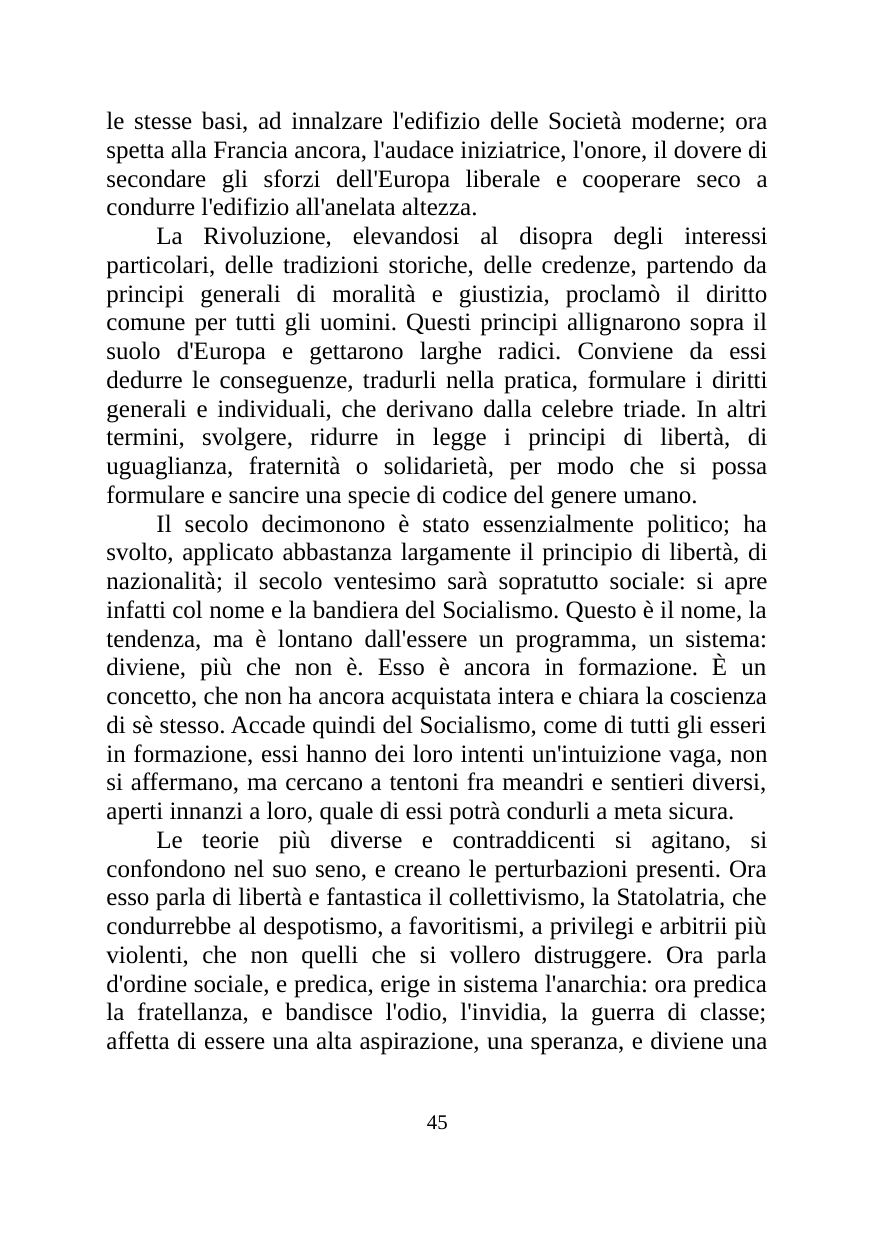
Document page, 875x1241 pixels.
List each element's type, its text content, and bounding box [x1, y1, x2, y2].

text La Rivoluzione, elevandosi al disopra degli interessi particolari, delle tradizioni storiche, delle credenze, partendo da principi generali di moralità e giustizia, proclamò il diritto comune per tutti gli uomini. Questi principi allignarono sopra il suolo d'Europa e gettarono larghe radici. Conviene da essi dedurre le conseguenze, tradurli nella pratica, formulare i diritti generali e individuali, che derivano dalla celebre triade. In altri termini, svolgere, ridurre in legge i principi di libertà, di uguaglianza, fraternità o solidarietà, per modo che si possa formulare e sancire una specie di codice del genere umano. [106, 221, 768, 509]
text le stesse basi, ad innalzare l'edifizio delle Società moderne; ora spetta alla Francia ancora, l'audace iniziatrice, l'onore, il dovere di secondare gli sforzi dell'Europa liberale e cooperare seco a condurre l'edifizio all'anelata altezza. [106, 106, 768, 221]
text Le teorie più diverse e contraddicenti si agitano, si confondono nel suo seno, e creano le perturbazioni presenti. Ora esso parla di libertà e fantastica il collettivismo, la Statolatria, che condurrebbe al despotismo, a favoritismi, a privilegi e arbitrii più violenti, che non quelli che si vollero distruggere. Ora parla d'ordine sociale, e predica, erige in sistema l'anarchia: ora predica la fratellanza, e bandisce l'odio, l'invidia, la guerra di classe; affetta di essere una alta aspirazione, una speranza, e diviene una [106, 825, 768, 1055]
text Il secolo decimonono è stato essenzialmente politico; ha svolto, applicato abbastanza largamente il principio di libertà, di nazionalità; il secolo ventesimo sarà sopratutto sociale: si apre infatti col nome e la bandiera del Socialismo. Questo è il nome, la tendenza, ma è lontano dall'essere un programma, un sistema: diviene, più che non è. Esso è ancora in formazione. È un concetto, che non ha ancora acquistata intera e chiara la coscienza di sè stesso. Accade quindi del Socialismo, come di tutti gli esseri in formazione, essi hanno dei loro intenti un'intuizione vaga, non si affermano, ma cercano a tentoni fra meandri e sentieri diversi, aperti innanzi a loro, quale di essi potrà condurli a meta sicura. [106, 509, 768, 825]
